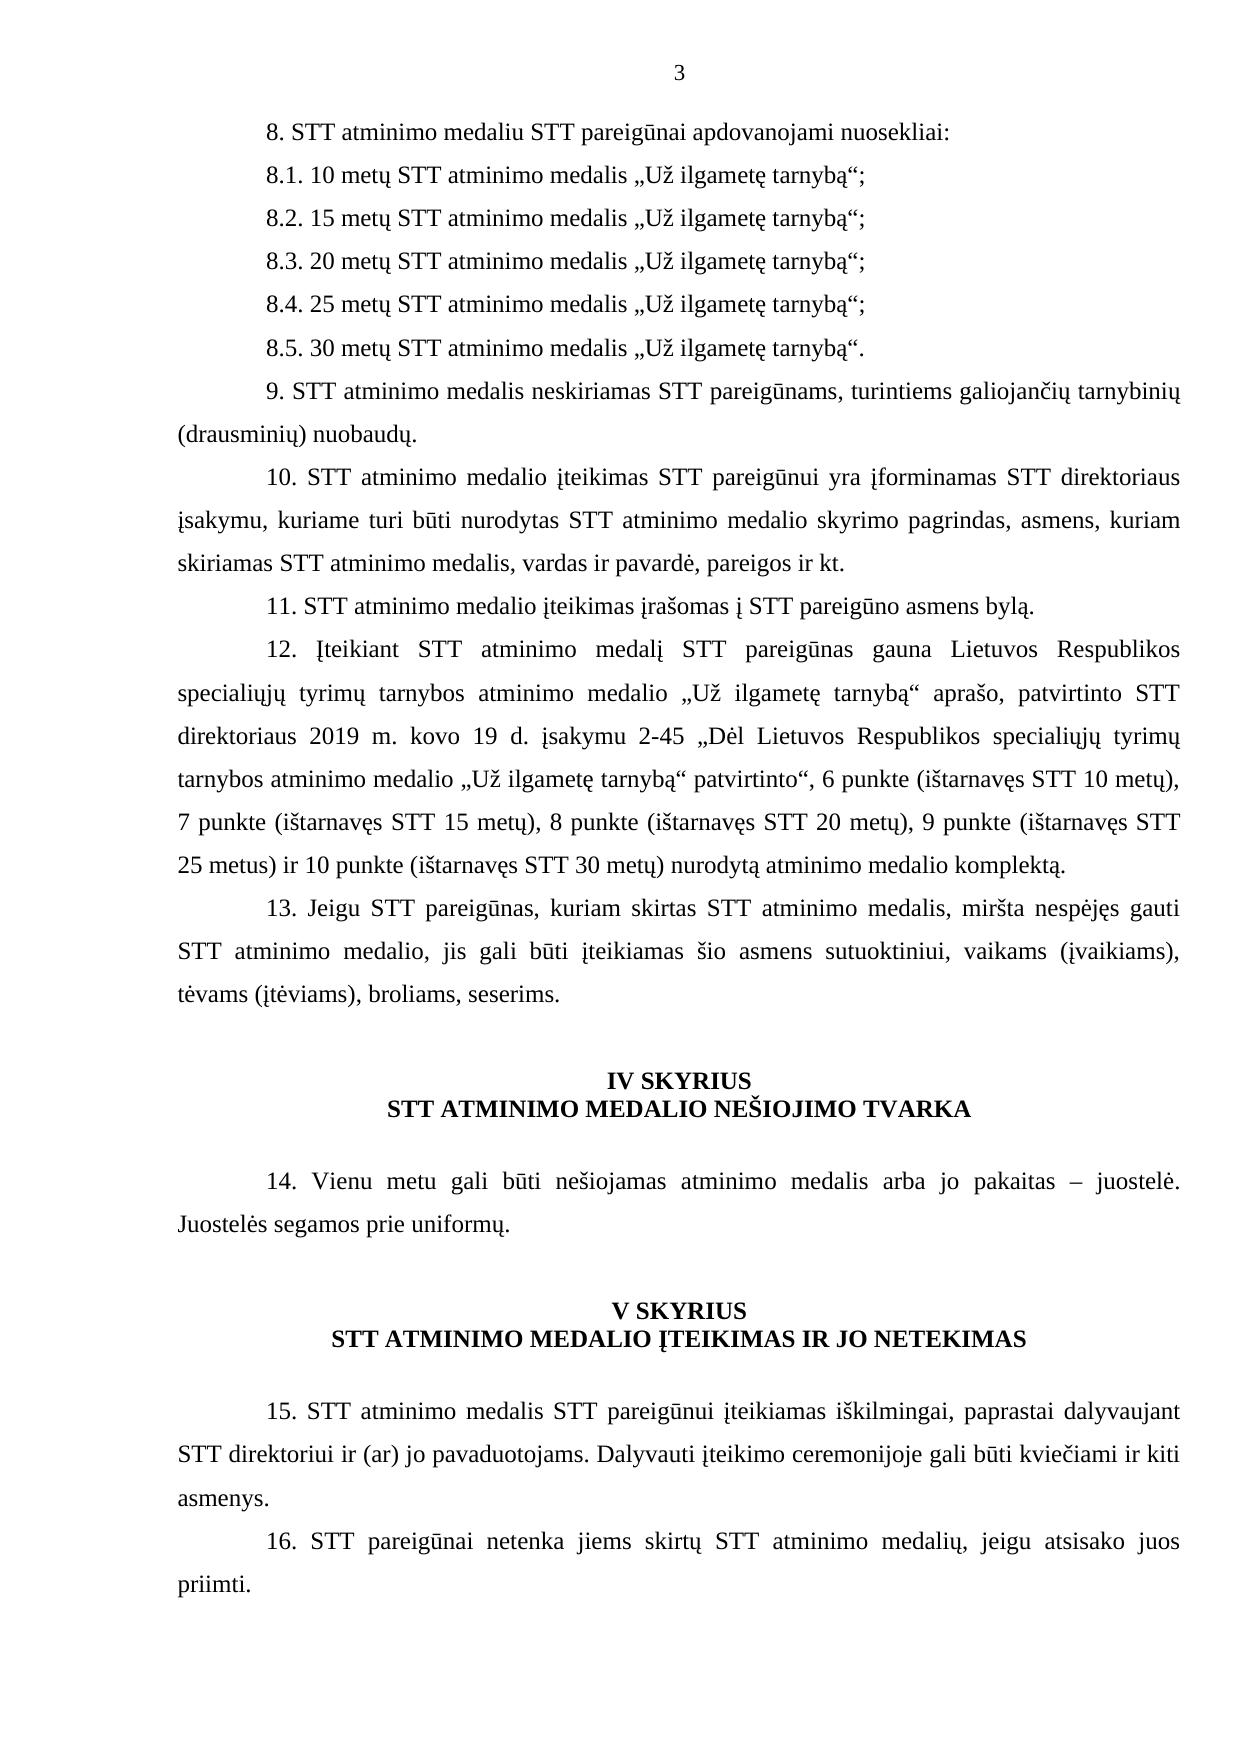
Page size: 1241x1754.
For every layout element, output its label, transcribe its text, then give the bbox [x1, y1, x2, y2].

text 8.2. 15 metų STT atminimo medalis „Už ilgametę tarnybą“; [177, 203, 1181, 232]
text 8.4. 25 metų STT atminimo medalis „Už ilgametę tarnybą“; [177, 289, 1181, 318]
text 8. STT atminimo medaliu STT pareigūnai apdovanojami nuosekliai: [177, 117, 1181, 146]
text STT ATMINIMO MEDALIO įteikimas ir JO netekimas [177, 1324, 1181, 1353]
text 8.5. 30 metų STT atminimo medalis „Už ilgametę tarnybą“. [177, 333, 1181, 361]
text 14. Vienu metu gali būti nešiojamas atminimo medalis arba jo pakaitas – juostelė. Juostelės segamos prie uniformų. [177, 1166, 1181, 1238]
text 11. STT atminimo medalio įteikimas įrašomas į STT pareigūno asmens bylą. [177, 591, 1181, 620]
text 16. STT pareigūnai netenka jiems skirtų STT atminimo medalių, jeigu atsisako juos priimti. [177, 1526, 1181, 1598]
text 8.3. 20 metų STT atminimo medalis „Už ilgametę tarnybą“; [177, 246, 1181, 275]
text 8.1. 10 metų STT atminimo medalis „Už ilgametę tarnybą“; [177, 160, 1181, 189]
text 9. STT atminimo medalis neskiriamas STT pareigūnams, turintiems galiojančių tarnybinių (drausminių) nuobaudų. [177, 376, 1181, 448]
text STT ATMINIMO medalio NEŠIOJIMO TVARKA [177, 1094, 1181, 1123]
text IV skyrius [177, 1066, 1181, 1094]
text 12. Įteikiant STT atminimo medalį STT pareigūnas gauna Lietuvos Respublikos specialiųjų tyrimų tarnybos atminimo medalio „Už ilgametę tarnybą“ aprašo, patvirtinto STT direktoriaus 2019 m. kovo 19 d. įsakymu 2-45 „Dėl Lietuvos Respublikos specialiųjų tyrimų tarnybos atminimo medalio „Už ilgametę tarnybą“ patvirtinto“, 6 punkte (ištarnavęs STT 10 metų), 7 punkte (ištarnavęs STT 15 metų), 8 punkte (ištarnavęs STT 20 metų), 9 punkte (ištarnavęs STT 25 metus) ir 10 punkte (ištarnavęs STT 30 metų) nurodytą atminimo medalio komplektą. [177, 634, 1181, 879]
text V skyrius [177, 1296, 1181, 1324]
text 10. STT atminimo medalio įteikimas STT pareigūnui yra įforminamas STT direktoriaus įsakymu, kuriame turi būti nurodytas STT atminimo medalio skyrimo pagrindas, asmens, kuriam skiriamas STT atminimo medalis, vardas ir pavardė, pareigos ir kt. [177, 462, 1181, 577]
text 15. STT atminimo medalis STT pareigūnui įteikiamas iškilmingai, paprastai dalyvaujant STT direktoriui ir (ar) jo pavaduotojams. Dalyvauti įteikimo ceremonijoje gali būti kviečiami ir kiti asmenys. [177, 1396, 1181, 1511]
text 13. Jeigu STT pareigūnas, kuriam skirtas STT atminimo medalis, miršta nespėjęs gauti STT atminimo medalio, jis gali būti įteikiamas šio asmens sutuoktiniui, vaikams (įvaikiams), tėvams (įtėviams), broliams, seserims. [177, 893, 1181, 1008]
